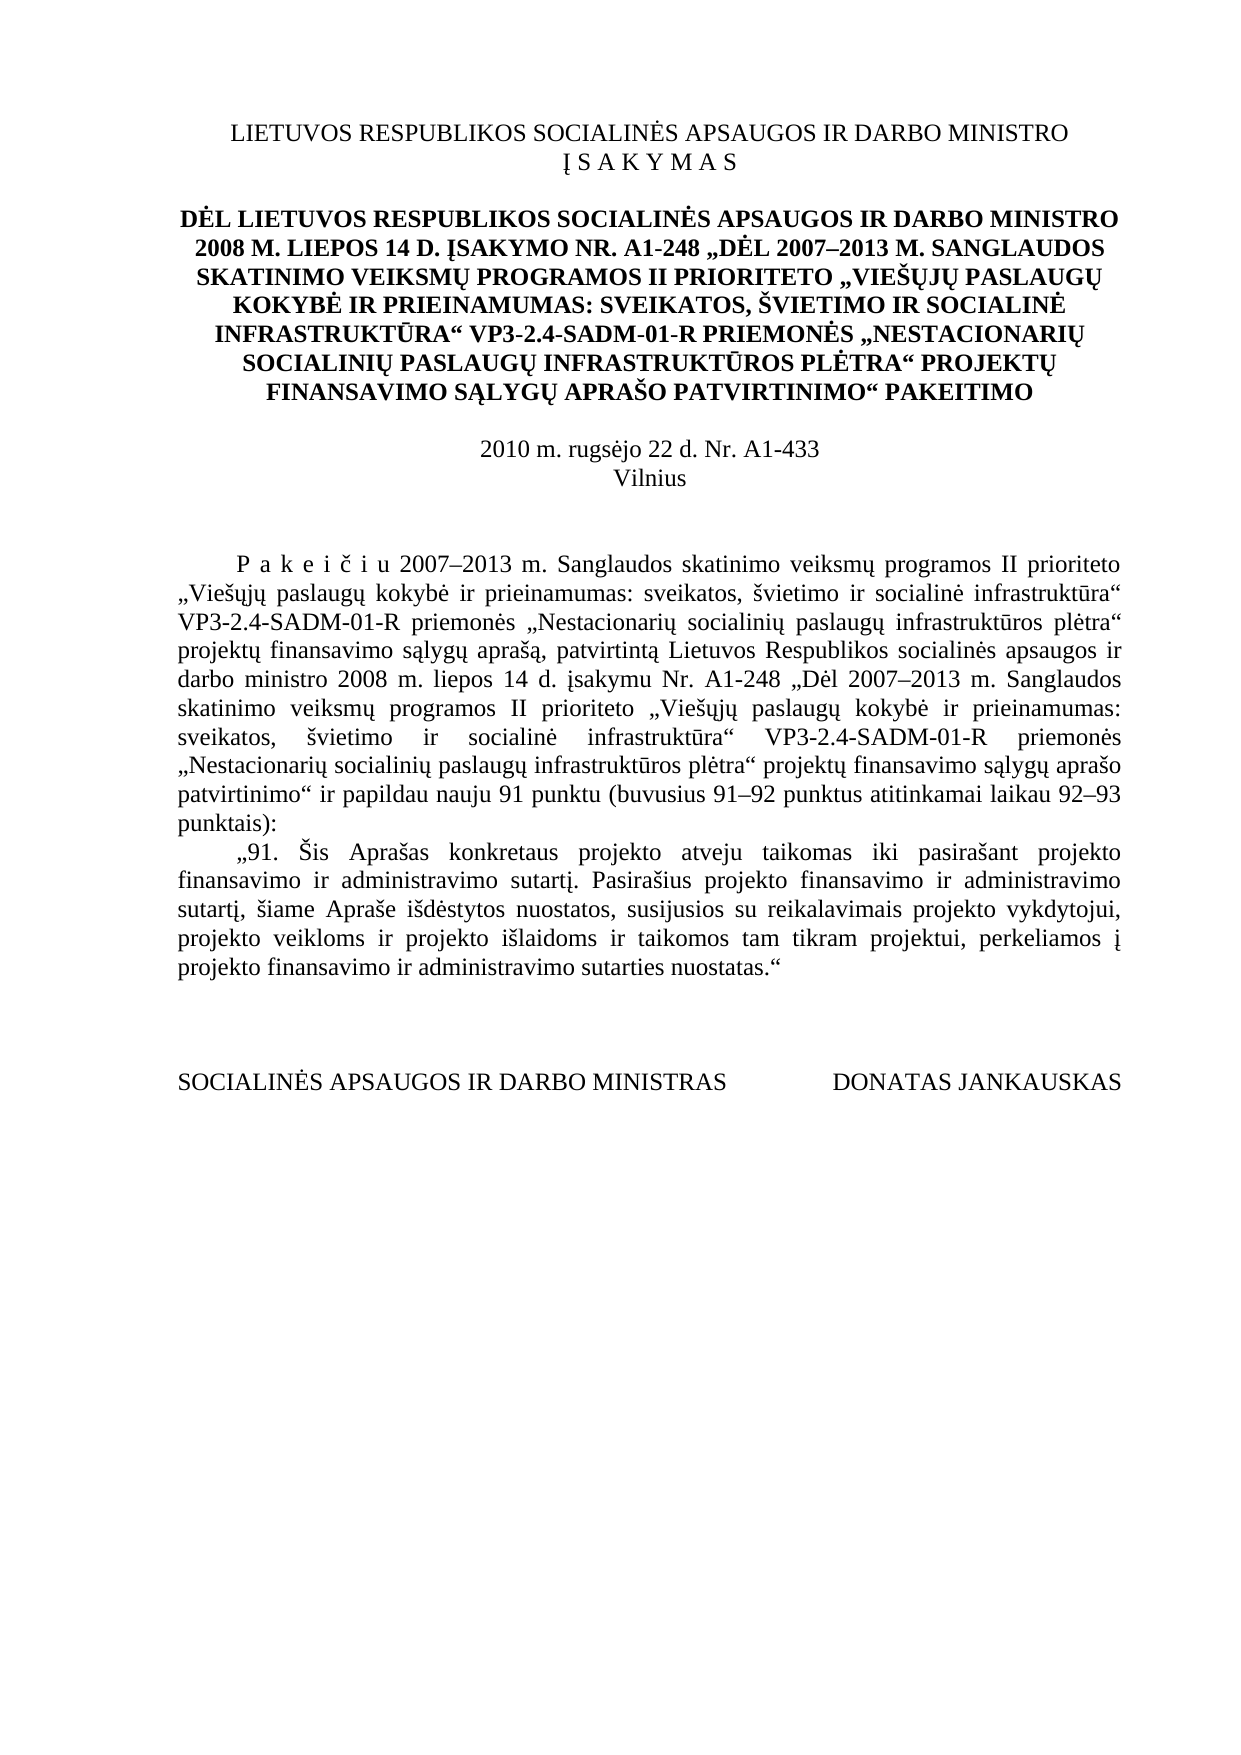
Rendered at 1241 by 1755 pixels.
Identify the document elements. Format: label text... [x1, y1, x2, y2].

text Socialinės apsaugos ir darbo ministras Donatas Jankauskas [177, 1067, 1122, 1096]
text Į S A K Y M A S [177, 147, 1122, 176]
text LIETUVOS RESPUBLIKOS SOCIALINĖS APSAUGOS IR DARBO MINISTRO [177, 118, 1122, 147]
text „91. Šis Aprašas konkretaus projekto atveju taikomas iki pasirašant projekto finansavimo ir administravimo sutartį. Pasirašius projekto finansavimo ir administravimo sutartį, šiame Apraše išdėstytos nuostatos, susijusios su reikalavimais projekto vykdytojui, projekto veikloms ir projekto išlaidoms ir taikomos tam tikram projektui, perkeliamos į projekto finansavimo ir administravimo sutarties nuostatas.“ [177, 837, 1122, 981]
text Vilnius [177, 463, 1122, 492]
text DĖL LIETUVOS RESPUBLIKOS SOCIALINĖS APSAUGOS IR DARBO MINISTRO 2008 M. LIEPOS 14 D. ĮSAKYMO Nr. A1-248 „DĖL 2007–2013 M. SANGLAUDOS SKATINIMO VEIKSMŲ PROGRAMOS II PRIORITETO „VIEŠŲJŲ PASLAUGŲ KOKYBĖ IR PRIEINAMUMAS: SVEIKATOS, ŠVIETIMO IR SOCIALINĖ INFRASTRUKTŪRA“ VP3-2.4-SADM-01-R PRIEMONĖS „NESTACIONARIŲ SOCIALINIŲ PASLAUGŲ INFRASTRUKTŪROS PLĖTRA“ PROJEKTŲ FINANSAVIMO SĄLYGŲ APRAŠO PATVIRTINIMO“ PAKEITIMO [177, 204, 1122, 406]
text P a k e i č i u 2007–2013 m. Sanglaudos skatinimo veiksmų programos II prioriteto „Viešųjų paslaugų kokybė ir prieinamumas: sveikatos, švietimo ir socialinė infrastruktūra“ VP3-2.4-SADM-01-R priemonės „Nestacionarių socialinių paslaugų infrastruktūros plėtra“ projektų finansavimo sąlygų aprašą, patvirtintą Lietuvos Respublikos socialinės apsaugos ir darbo ministro 2008 m. liepos 14 d. įsakymu Nr. A1-248 „Dėl 2007–2013 m. Sanglaudos skatinimo veiksmų programos II prioriteto „Viešųjų paslaugų kokybė ir prieinamumas: sveikatos, švietimo ir socialinė infrastruktūra“ VP3-2.4-SADM-01-R priemonės „Nestacionarių socialinių paslaugų infrastruktūros plėtra“ projektų finansavimo sąlygų aprašo patvirtinimo“ ir papildau nauju 91 punktu (buvusius 91–92 punktus atitinkamai laikau 92–93 punktais): [177, 549, 1122, 837]
text 2010 m. rugsėjo 22 d. Nr. A1-433 [177, 434, 1122, 463]
